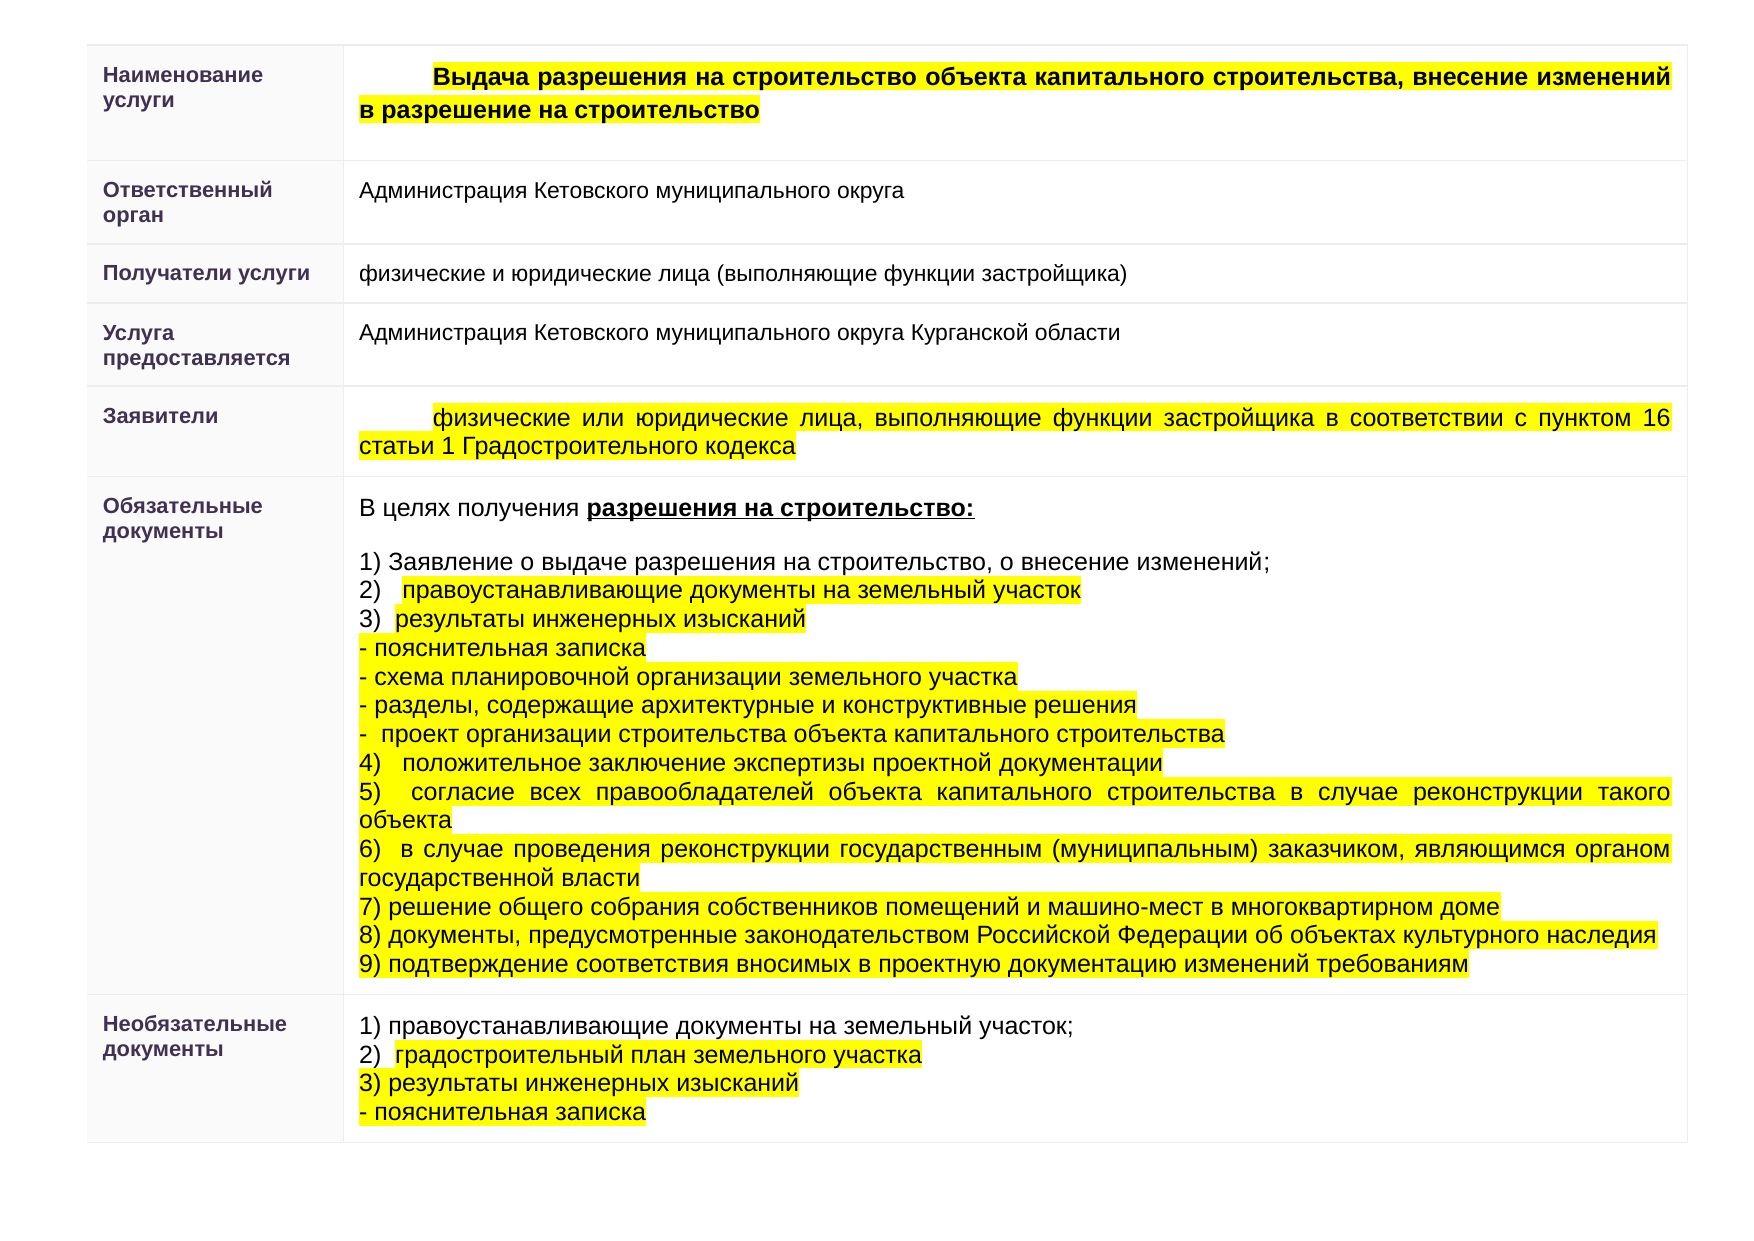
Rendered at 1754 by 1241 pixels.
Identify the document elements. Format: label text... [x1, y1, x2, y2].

table_cell физические и юридические лица (выполняющие функции застройщика) [344, 245, 1687, 302]
table_cell Администрация Кетовского муниципального округа Курганской области [344, 304, 1687, 385]
table_cell Обязательные документы [87, 477, 343, 994]
table_cell Ответственный орган [87, 161, 343, 243]
table_cell 1) правоустанавливающие документы на земельный участок; 2) градостроительный план земельного участка 3) результаты инженерных изысканий - пояснительная записка [344, 995, 1687, 1141]
table_header Наименование услуги [87, 46, 343, 160]
table_cell Услуга предоставляется [87, 304, 343, 385]
table_cell Администрация Кетовского муниципального округа [344, 161, 1687, 243]
table_cell Заявители [87, 387, 343, 476]
table_cell Получатели услуги [87, 245, 343, 302]
table_cell В целях получения разрешения на строительство: 1) Заявление о выдаче разрешения на строительство, о внесение изменений; 2) правоустанавливающие документы на земельный участок 3) результаты инженерных изысканий - пояснительная записка - схема планировочной организации земельного участка - разделы, содержащие архитектурные и конструктивные решения - проект организации строительства объекта капитального строительства 4) положительное заключение экспертизы проектной документации 5) согласие всех правообладателей объекта капитального строительства в случае реконструкции такого объекта 6) в случае проведения реконструкции государственным (муниципальным) заказчиком, являющимся органом государственной власти 7) решение общего собрания собственников помещений и машино-мест в многоквартирном доме 8) документы, предусмотренные законодательством Российской Федерации об объектах культурного наследия 9) подтверждение соответствия вносимых в проектную документацию изменений требованиям [344, 477, 1687, 994]
table_cell Необязательные документы [87, 995, 343, 1141]
table_header Выдача разрешения на строительство объекта капитального строительства, внесение изменений в разрешение на строительство [344, 46, 1687, 160]
table_cell физические или юридические лица, выполняющие функции застройщика в соответствии с пунктом 16 статьи 1 Градостроительного кодекса [344, 387, 1687, 476]
